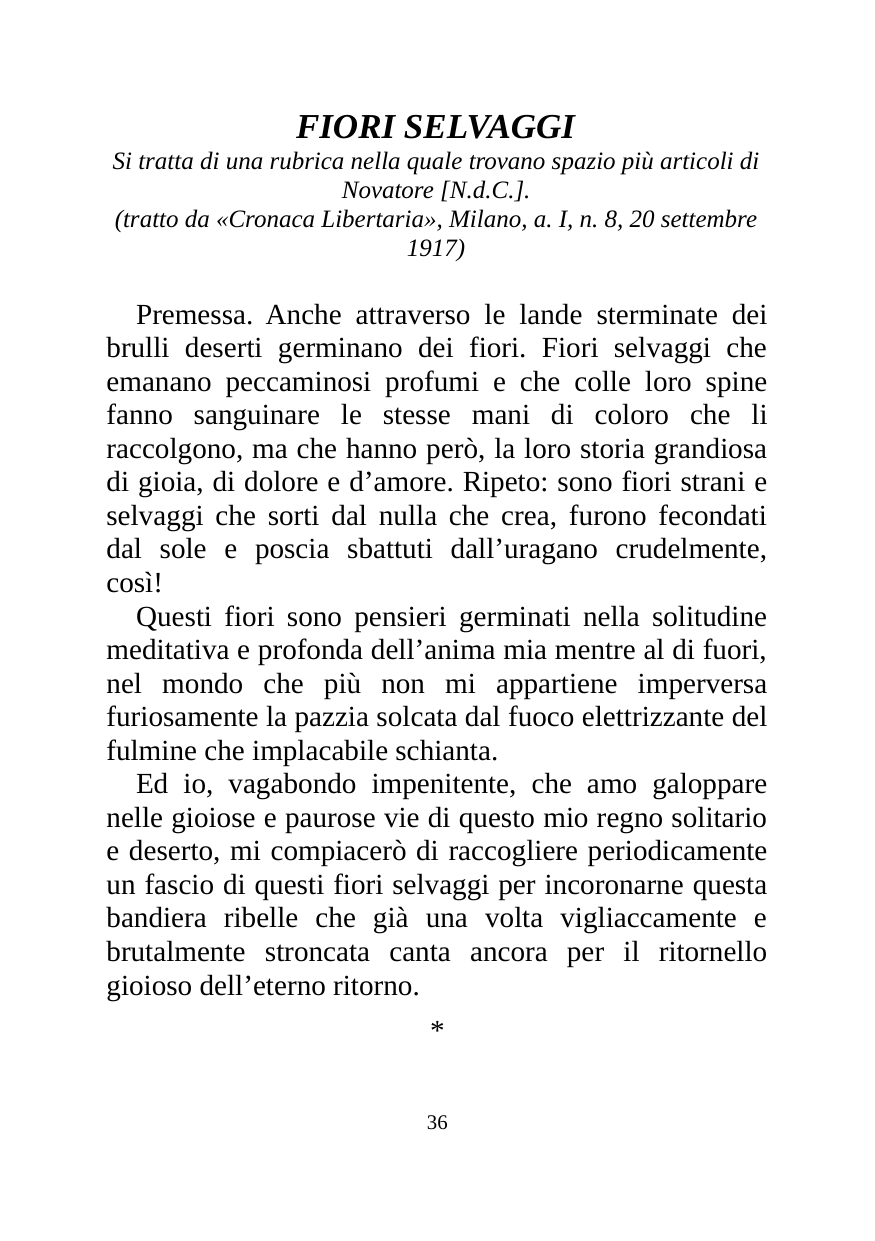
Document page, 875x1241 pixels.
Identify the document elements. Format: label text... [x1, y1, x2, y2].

text Questi fiori sono pensieri germinati nella solitudine meditativa e profonda dell’anima mia mentre al di fuori, nel mondo che più non mi appartiene imperversa furiosamente la pazzia solcata dal fuoco elettrizzante del fulmine che implacabile schianta. [106, 599, 768, 766]
text * [106, 1013, 768, 1047]
subtitle FIORI SELVAGGI Si tratta di una rubrica nella quale trovano spazio più articoli di Novatore [N.d.C.]. (tratto da «Cronaca Libertaria», Milano, a. I, n. 8, 20 settembre 1917) [106, 106, 768, 261]
text Premessa. Anche attraverso le lande sterminate dei brulli deserti germinano dei fiori. Fiori selvaggi che emanano peccaminosi profumi e che colle loro spine fanno sanguinare le stesse mani di coloro che li raccolgono, ma che hanno però, la loro storia grandiosa di gioia, di dolore e d’amore. Ripeto: sono fiori strani e selvaggi che sorti dal nulla che crea, furono fecondati dal sole e poscia sbattuti dall’uragano crudelmente, così! [106, 297, 768, 599]
text Ed io, vagabondo impenitente, che amo galoppare nelle gioiose e paurose vie di questo mio regno solitario e deserto, mi compiacerò di raccogliere periodicamente un fascio di questi fiori selvaggi per incoronarne questa bandiera ribelle che già una volta vigliaccamente e brutalmente stroncata canta ancora per il ritornello gioioso dell’eterno ritorno. [106, 766, 768, 1001]
